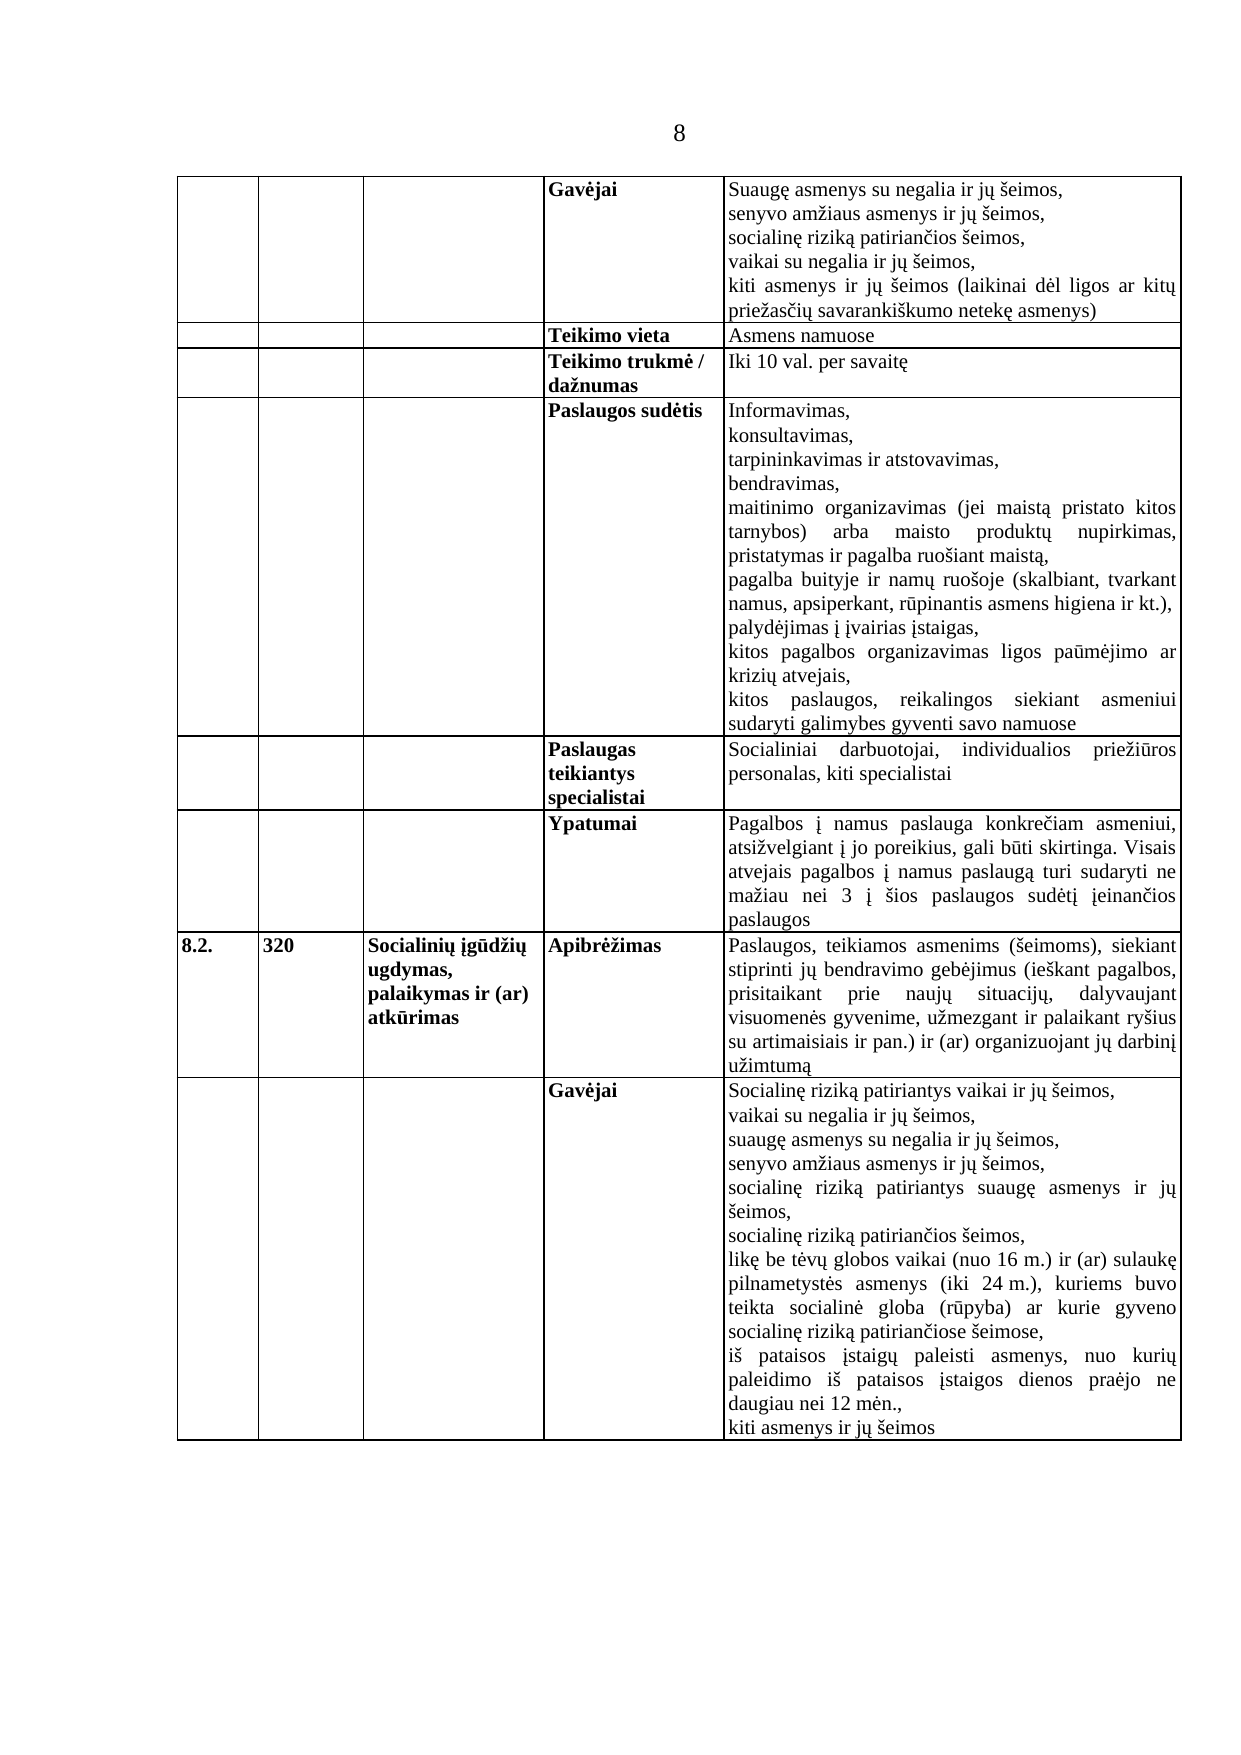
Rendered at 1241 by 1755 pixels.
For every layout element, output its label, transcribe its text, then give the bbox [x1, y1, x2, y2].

table_cell Informavimas, konsultavimas, tarpininkavimas ir atstovavimas, bendravimas, maitinimo organizavimas (jei maistą pristato kitos tarnybos) arba maisto produktų nupirkimas, pristatymas ir pagalba ruošiant maistą, pagalba buityje ir namų ruošoje (skalbiant, tvarkant namus, apsiperkant, rūpinantis asmens higiena ir kt.), palydėjimas į įvairias įstaigas, kitos pagalbos organizavimas ligos paūmėjimo ar krizių atvejais, kitos paslaugos, reikalingos siekiant asmeniui sudaryti galimybes gyventi savo namuose [725, 398, 1180, 735]
table_cell [259, 323, 363, 347]
table_cell [259, 737, 363, 809]
table_cell [259, 349, 363, 397]
table_cell [364, 398, 543, 735]
table_cell [364, 349, 543, 397]
table_cell [259, 177, 363, 322]
table_cell Asmens namuose [725, 323, 1180, 347]
table_cell Suaugę asmenys su negalia ir jų šeimos, senyvo amžiaus asmenys ir jų šeimos, socialinę riziką patiriančios šeimos, vaikai su negalia ir jų šeimos, kiti asmenys ir jų šeimos (laikinai dėl ligos ar kitų priežasčių savarankiškumo netekę asmenys) [725, 177, 1180, 322]
table_cell Gavėjai [545, 1078, 723, 1439]
table_cell [364, 177, 543, 322]
table_cell Socialinę riziką patiriantys vaikai ir jų šeimos, vaikai su negalia ir jų šeimos, suaugę asmenys su negalia ir jų šeimos, senyvo amžiaus asmenys ir jų šeimos, socialinę riziką patiriantys suaugę asmenys ir jų šeimos, socialinę riziką patiriančios šeimos, likę be tėvų globos vaikai (nuo 16 m.) ir (ar) sulaukę pilnametystės asmenys (iki 24 m.), kuriems buvo teikta socialinė globa (rūpyba) ar kurie gyveno socialinę riziką patiriančiose šeimose, iš pataisos įstaigų paleisti asmenys, nuo kurių paleidimo iš pataisos įstaigos dienos praėjo ne daugiau nei 12 mėn., kiti asmenys ir jų šeimos [725, 1078, 1180, 1439]
table_cell Paslaugos, teikiamos asmenims (šeimoms), siekiant stiprinti jų bendravimo gebėjimus (ieškant pagalbos, prisitaikant prie naujų situacijų, dalyvaujant visuomenės gyvenime, užmezgant ir palaikant ryšius su artimaisiais ir pan.) ir (ar) organizuojant jų darbinį užimtumą [725, 933, 1180, 1077]
table_cell Socialinių įgūdžių ugdymas, palaikymas ir (ar) atkūrimas [364, 933, 543, 1077]
table_cell [178, 398, 258, 735]
table_cell Iki 10 val. per savaitę [725, 349, 1180, 397]
table_cell Paslaugas teikiantys specialistai [545, 737, 723, 809]
table_cell 8.2. [178, 933, 258, 1077]
table_cell [178, 177, 258, 322]
table_cell Socialiniai darbuotojai, individualios priežiūros personalas, kiti specialistai [725, 737, 1180, 809]
table_cell Teikimo trukmė / dažnumas [545, 349, 723, 397]
table_cell Apibrėžimas [545, 933, 723, 1077]
table_cell Paslaugos sudėtis [545, 398, 723, 735]
table_cell [259, 398, 363, 735]
table_cell [364, 1078, 543, 1439]
table_cell [259, 1078, 363, 1439]
table_cell [178, 1078, 258, 1439]
table_cell [178, 323, 258, 347]
table_cell Ypatumai [545, 811, 723, 931]
table_cell [178, 811, 258, 931]
table_cell Gavėjai [545, 177, 723, 322]
table_cell [364, 811, 543, 931]
table_cell [364, 323, 543, 347]
table_cell 320 [259, 933, 363, 1077]
table_cell [178, 349, 258, 397]
table_cell Teikimo vieta [545, 323, 723, 347]
table_cell [178, 737, 258, 809]
table_cell [259, 811, 363, 931]
table_cell Pagalbos į namus paslauga konkrečiam asmeniui, atsižvelgiant į jo poreikius, gali būti skirtinga. Visais atvejais pagalbos į namus paslaugą turi sudaryti ne mažiau nei 3 į šios paslaugos sudėtį įeinančios paslaugos [725, 811, 1180, 931]
table_cell [364, 737, 543, 809]
